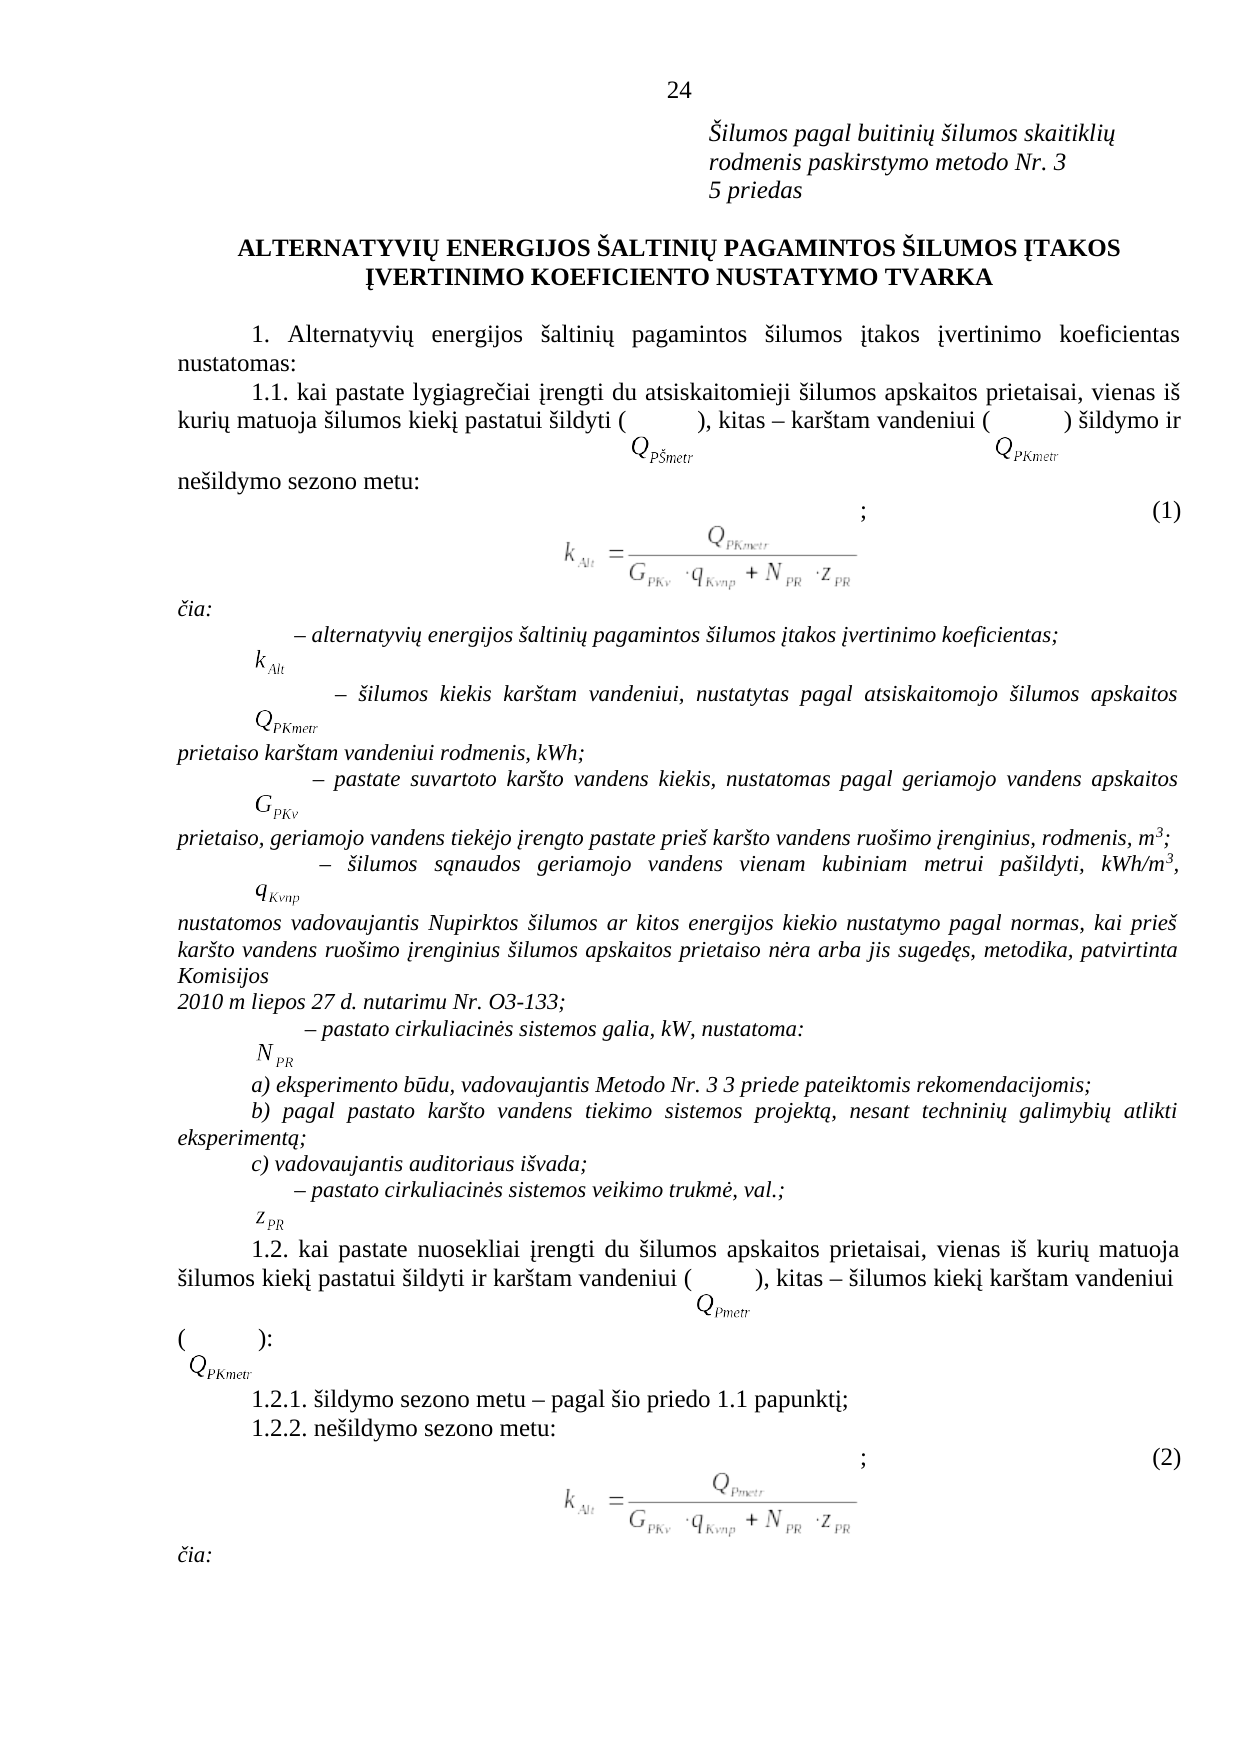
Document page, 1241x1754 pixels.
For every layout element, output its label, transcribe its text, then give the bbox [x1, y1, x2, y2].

text c) vadovaujantis auditoriaus išvada; [177, 1150, 1181, 1176]
text čia: [177, 1541, 1181, 1568]
text 1.1. kai pastate lygiagrečiai įrengti du atsiskaitomieji šilumos apskaitos prietaisai, vienas iš kurių matuoja šilumos kiekį pastatui šildyti (), kitas – karštam vandeniui () šildymo ir nešildymo sezono metu: [177, 377, 1181, 495]
text a) eksperimento būdu, vadovaujantis Metodo Nr. 3 3 priede pateiktomis rekomendacijomis; [177, 1071, 1181, 1097]
text – pastato cirkuliacinės sistemos galia, kW, nustatoma: [177, 1015, 1181, 1071]
text 1.2.1. šildymo sezono metu – pagal šio priedo 1.1 papunktį; [177, 1384, 1181, 1413]
text – šilumos kiekis karštam vandeniui, nustatytas pagal atsiskaitomojo šilumos apskaitos prietaiso karštam vandeniui rodmenis, kWh; [177, 680, 1181, 765]
text ; (2) [177, 1442, 1181, 1541]
text čia: [177, 595, 1181, 621]
text ; (1) [177, 495, 1181, 595]
text ALTERNATYVIŲ ENERGIJOS ŠALTINIŲ PAGAMINTOS ŠILUMOS ĮTAKOS ĮVERTINIMO KOEFICIENTO NUSTATYMO TVARKA [177, 233, 1181, 291]
text – šilumos sąnaudos geriamojo vandens vienam kubiniam metrui pašildyti, kWh/m3, nustatomos vadovaujantis Nupirktos šilumos ar kitos energijos kiekio nustatymo pagal normas, kai prieš karšto vandens ruošimo įrenginius šilumos apskaitos prietaiso nėra arba jis sugedęs, metodika, patvirtinta Komisijos 2010 m liepos 27 d. nutarimu Nr. O3-133; [177, 850, 1181, 1015]
text 1.2. kai pastate nuosekliai įrengti du šilumos apskaitos prietaisai, vienas iš kurių matuoja šilumos kiekį pastatui šildyti ir karštam vandeniui (), kitas – šilumos kiekį karštam vandeniui (): [177, 1234, 1181, 1384]
text – pastato cirkuliacinės sistemos veikimo trukmė, val.; [177, 1176, 1181, 1234]
text – alternatyvių energijos šaltinių pagamintos šilumos įtakos įvertinimo koeficientas; [177, 621, 1181, 680]
text Šilumos pagal buitinių šilumos skaitiklių rodmenis paskirstymo metodo Nr. 3 5 priedas [709, 118, 1181, 204]
text b) pagal pastato karšto vandens tiekimo sistemos projektą, nesant techninių galimybių atlikti eksperimentą; [177, 1097, 1181, 1150]
text 1.2.2. nešildymo sezono metu: [177, 1413, 1181, 1442]
text – pastate suvartoto karšto vandens kiekis, nustatomas pagal geriamojo vandens apskaitos prietaiso, geriamojo vandens tiekėjo įrengto pastate prieš karšto vandens ruošimo įrenginius, rodmenis, m3; [177, 765, 1181, 850]
text 1. Alternatyvių energijos šaltinių pagamintos šilumos įtakos įvertinimo koeficientas nustatomas: [177, 319, 1181, 377]
